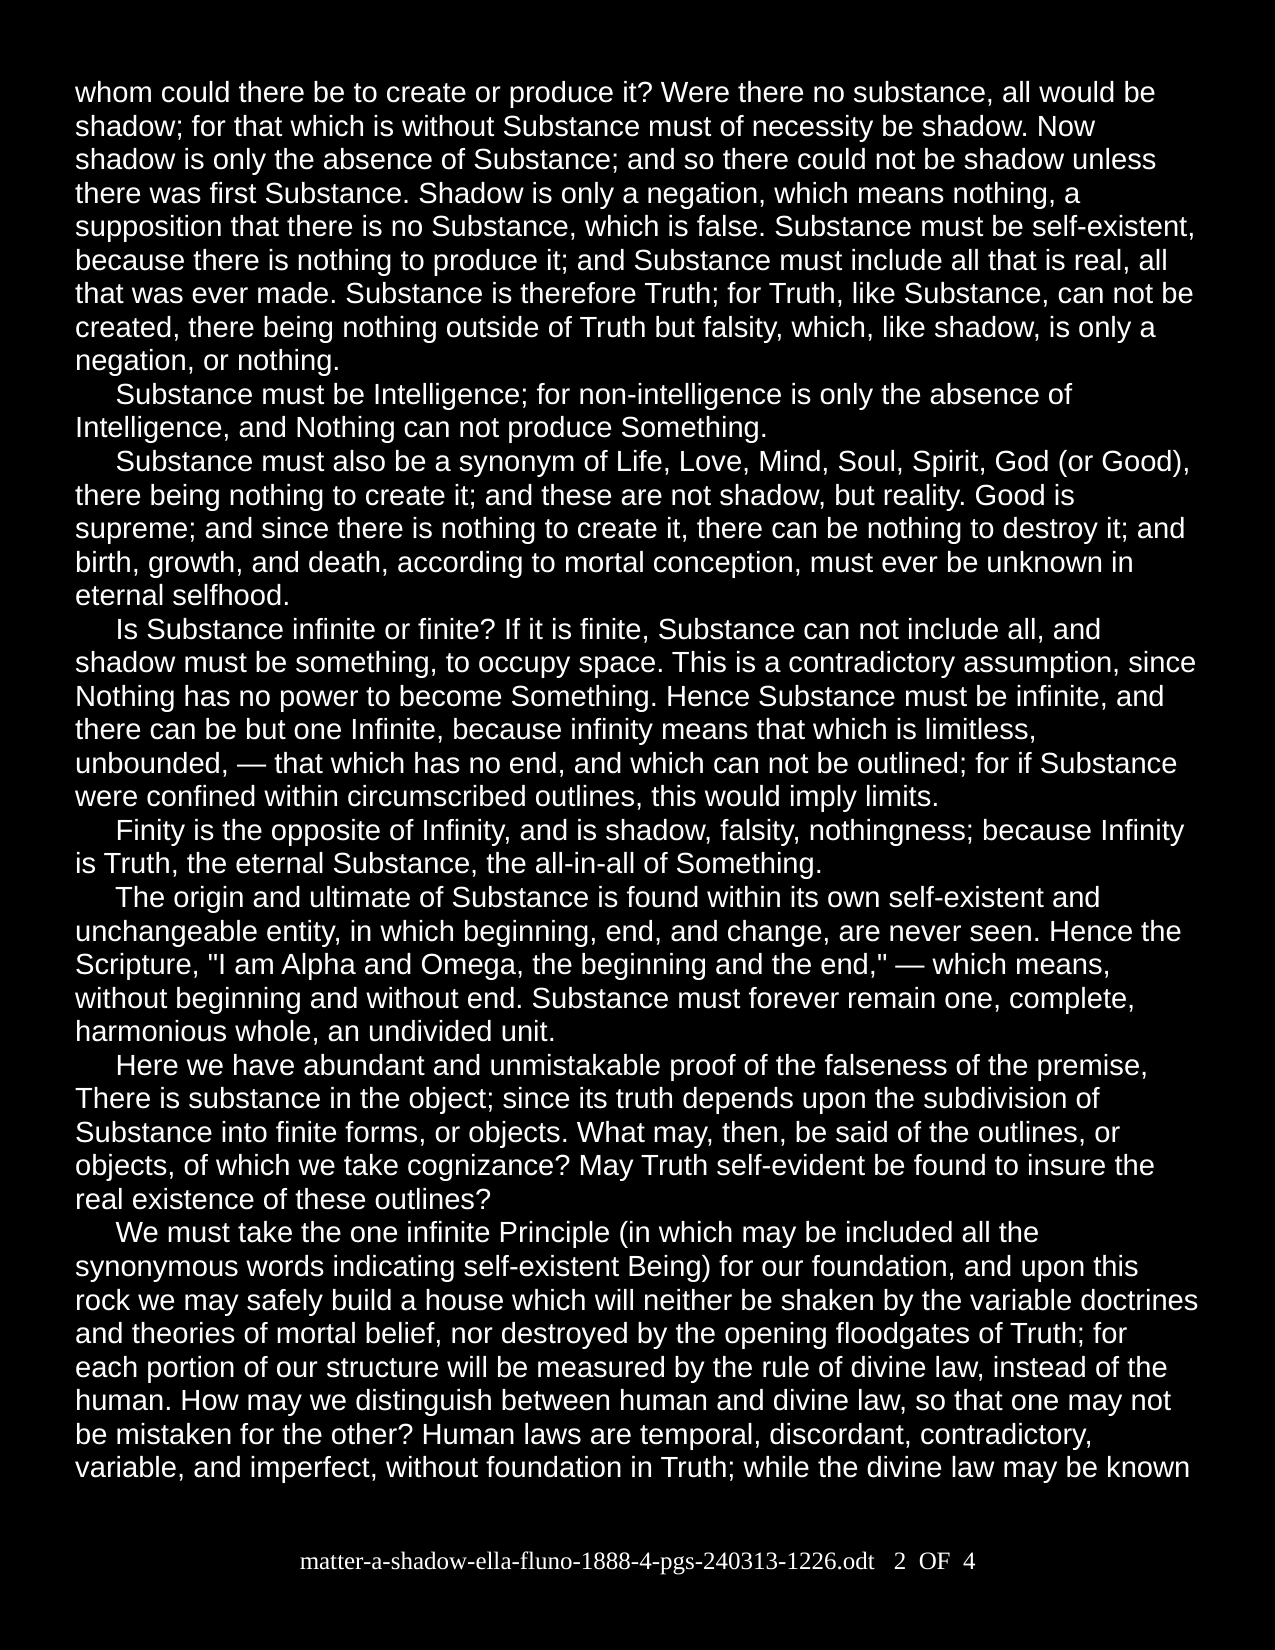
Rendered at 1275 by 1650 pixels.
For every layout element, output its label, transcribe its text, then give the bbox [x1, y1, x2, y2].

text whom could there be to create or produce it? Were there no substance, all would be shadow; for that which is without Substance must of necessity be shadow. Now shadow is only the absence of Substance; and so there could not be shadow unless there was first Substance. Shadow is only a negation, which means nothing, a supposition that there is no Substance, which is false. Substance must be self-existent, because there is nothing to produce it; and Substance must include all that is real, all that was ever made. Substance is therefore Truth; for Truth, like Substance, can not be created, there being nothing outside of Truth but falsity, which, like shadow, is only a negation, or nothing. [75, 75, 1200, 377]
text Finity is the opposite of Infinity, and is shadow, falsity, nothingness; because Infinity is Truth, the eternal Substance, the all-in-all of Something. [75, 813, 1200, 880]
text Is Substance infinite or finite? If it is finite, Substance can not include all, and shadow must be something, to occupy space. This is a contradictory assumption, since Nothing has no power to become Something. Hence Substance must be infinite, and there can be but one Infinite, because infinity means that which is limitless, unbounded, — that which has no end, and which can not be outlined; for if Substance were confined within circumscribed outlines, this would imply limits. [75, 612, 1200, 813]
text Substance must also be a synonym of Life, Love, Mind, Soul, Spirit, God (or Good), there being nothing to create it; and these are not shadow, but reality. Good is supreme; and since there is nothing to create it, there can be nothing to destroy it; and birth, growth, and death, according to mortal conception, must ever be unknown in eternal selfhood. [75, 444, 1200, 612]
text The origin and ultimate of Substance is found within its own self-existent and unchangeable entity, in which beginning, end, and change, are never seen. Hence the Scripture, "I am Alpha and Omega, the beginning and the end," — which means, without beginning and without end. Substance must forever remain one, complete, harmonious whole, an undivided unit. [75, 880, 1200, 1048]
text Here we have abundant and unmistakable proof of the falseness of the premise, There is substance in the object; since its truth depends upon the subdivision of Substance into finite forms, or objects. What may, then, be said of the outlines, or objects, of which we take cognizance? May Truth self-evident be found to insure the real existence of these outlines? [75, 1048, 1200, 1215]
text We must take the one infinite Principle (in which may be included all the synonymous words indicating self-existent Being) for our foundation, and upon this rock we may safely build a house which will neither be shaken by the variable doctrines and theories of mortal belief, nor destroyed by the opening floodgates of Truth; for each portion of our structure will be measured by the rule of divine law, instead of the human. How may we distinguish between human and divine law, so that one may not be mistaken for the other? Human laws are temporal, discordant, contradictory, variable, and imperfect, without foundation in Truth; while the divine law may be known [75, 1215, 1200, 1484]
text Substance must be Intelligence; for non-intelligence is only the absence of Intelligence, and Nothing can not produce Something. [75, 377, 1200, 444]
